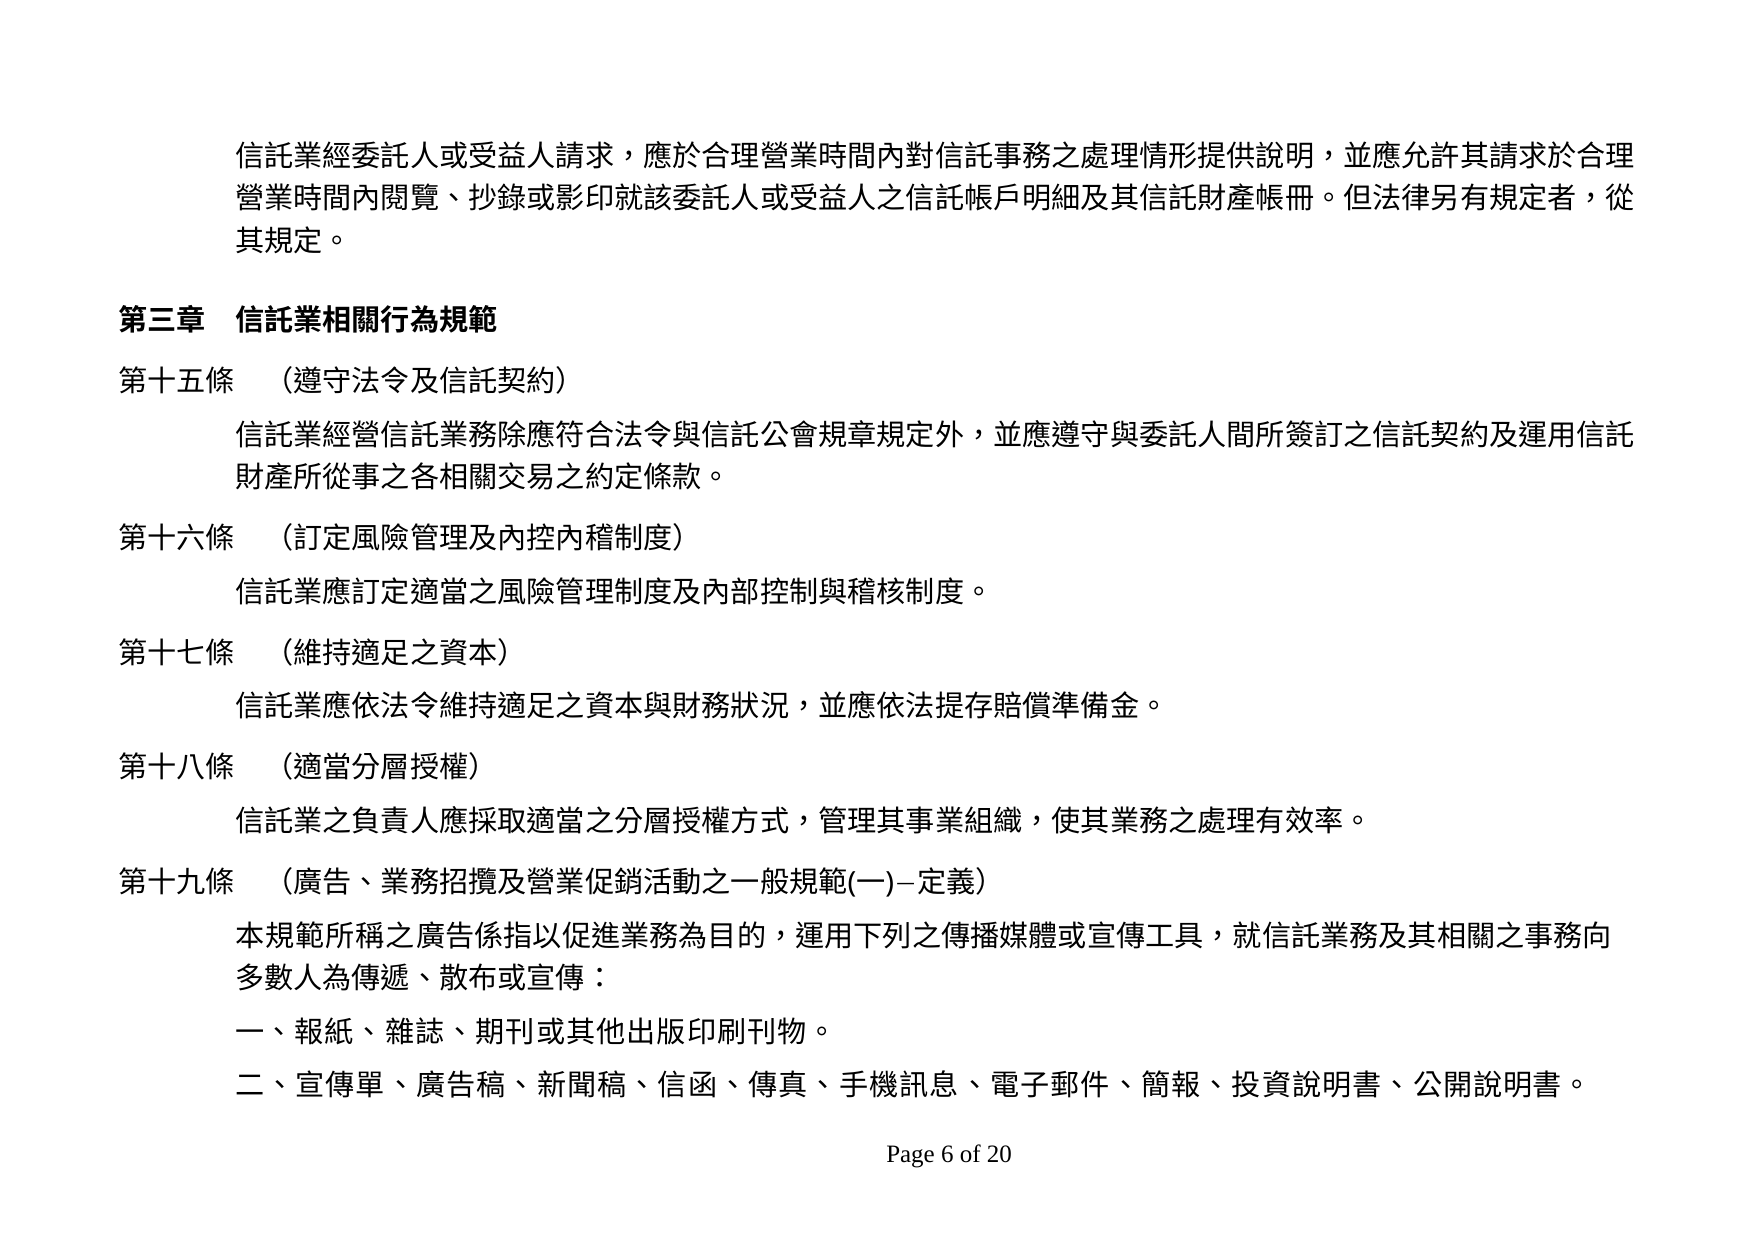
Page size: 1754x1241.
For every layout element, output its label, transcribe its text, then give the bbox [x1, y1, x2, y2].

text 二、宣傳單、廣告稿、新聞稿、信函、傳真、手機訊息、電子郵件、簡報、投資說明書、公開說明書。 [235, 1062, 1636, 1104]
text 一、報紙、雜誌、期刊或其他出版印刷刊物。 [235, 1008, 1636, 1050]
text 第十七條 （維持適足之資本） [118, 629, 1636, 672]
text 信託業之負責人應採取適當之分層授權方式，管理其事業組織，使其業務之處理有效率。 [235, 798, 1636, 840]
text 本規範所稱之廣告係指以促進業務為目的，運用下列之傳播媒體或宣傳工具，就信託業務及其相關之事務向多數人為傳遞、散布或宣傳： [235, 912, 1636, 997]
text 信託業經營信託業務除應符合法令與信託公會規章規定外，並應遵守與委託人間所簽訂之信託契約及運用信託財產所從事之各相關交易之約定條款。 [235, 412, 1636, 496]
text 第三章 信託業相關行為規範 [118, 297, 1636, 339]
text 信託業經委託人或受益人請求，應於合理營業時間內對信託事務之處理情形提供說明，並應允許其請求於合理營業時間內閱覽、抄錄或影印就該委託人或受益人之信託帳戶明細及其信託財產帳冊。但法律另有規定者，從其規定。 [235, 133, 1636, 259]
text 第十八條 （適當分層授權） [118, 744, 1636, 786]
text 信託業應訂定適當之風險管理制度及內部控制與稽核制度。 [235, 568, 1636, 611]
text 第十九條 （廣告、業務招攬及營業促銷活動之一般規範(一)定義） [118, 859, 1636, 901]
text 第十六條 （訂定風險管理及內控內稽制度） [118, 515, 1636, 557]
text 信託業應依法令維持適足之資本與財務狀況，並應依法提存賠償準備金。 [235, 683, 1636, 725]
text 第十五條 （遵守法令及信託契約） [118, 358, 1636, 400]
